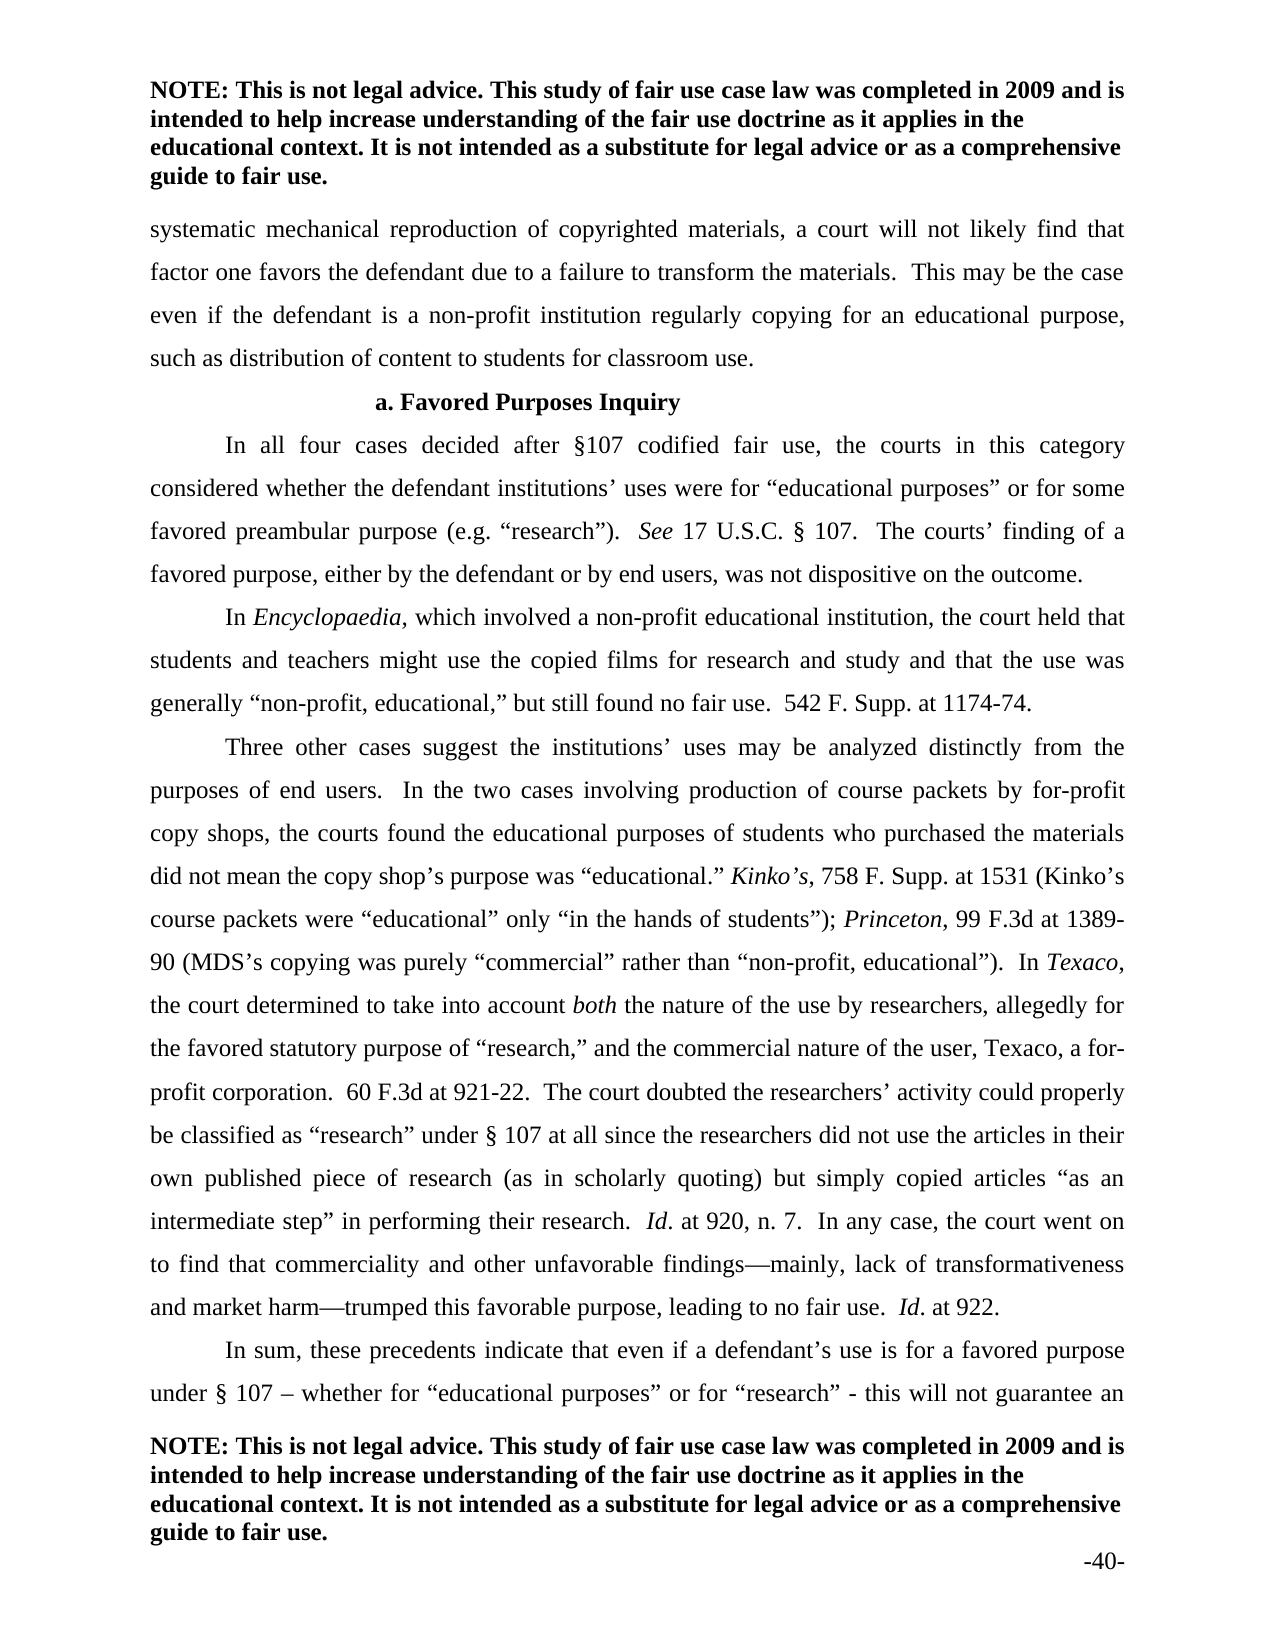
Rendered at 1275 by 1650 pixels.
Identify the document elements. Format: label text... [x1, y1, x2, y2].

text In Encyclopaedia, which involved a non-profit educational institution, the court held that students and teachers might use the copied films for research and study and that the use was generally “non-profit, educational,” but still found no fair use. 542 F. Supp. at 1174-74. [150, 602, 1125, 717]
text Three other cases suggest the institutions’ uses may be analyzed distinctly from the purposes of end users. In the two cases involving production of course packets by for-profit copy shops, the courts found the educational purposes of students who purchased the materials did not mean the copy shop’s purpose was “educational.” Kinko’s, 758 F. Supp. at 1531 (Kinko’s course packets were “educational” only “in the hands of students”); Princeton, 99 F.3d at 1389-90 (MDS’s copying was purely “commercial” rather than “non-profit, educational”). In Texaco, the court determined to take into account both the nature of the use by researchers, allegedly for the favored statutory purpose of “research,” and the commercial nature of the user, Texaco, a for-profit corporation. 60 F.3d at 921-22. The court doubted the researchers’ activity could properly be classified as “research” under § 107 at all since the researchers did not use the articles in their own published piece of research (as in scholarly quoting) but simply copied articles “as an intermediate step” in performing their research. Id. at 920, n. 7. In any case, the court went on to find that commerciality and other unfavorable findings—mainly, lack of transformativeness and market harm—trumped this favorable purpose, leading to no fair use. Id. at 922. [150, 732, 1125, 1321]
text In sum, these precedents indicate that even if a defendant’s use is for a favored purpose under § 107 – whether for “educational purposes” or for “research” - this will not guarantee an [150, 1335, 1125, 1407]
text systematic mechanical reproduction of copyrighted materials, a court will not likely find that factor one favors the defendant due to a failure to transform the materials. This may be the case even if the defendant is a non-profit institution regularly copying for an educational purpose, such as distribution of content to students for classroom use. [150, 214, 1125, 372]
subtitle a. Favored Purposes Inquiry [375, 387, 1125, 415]
text In all four cases decided after §107 codified fair use, the courts in this category considered whether the defendant institutions’ uses were for “educational purposes” or for some favored preambular purpose (e.g. “research”). See 17 U.S.C. § 107. The courts’ finding of a favored purpose, either by the defendant or by end users, was not dispositive on the outcome. [150, 430, 1125, 588]
